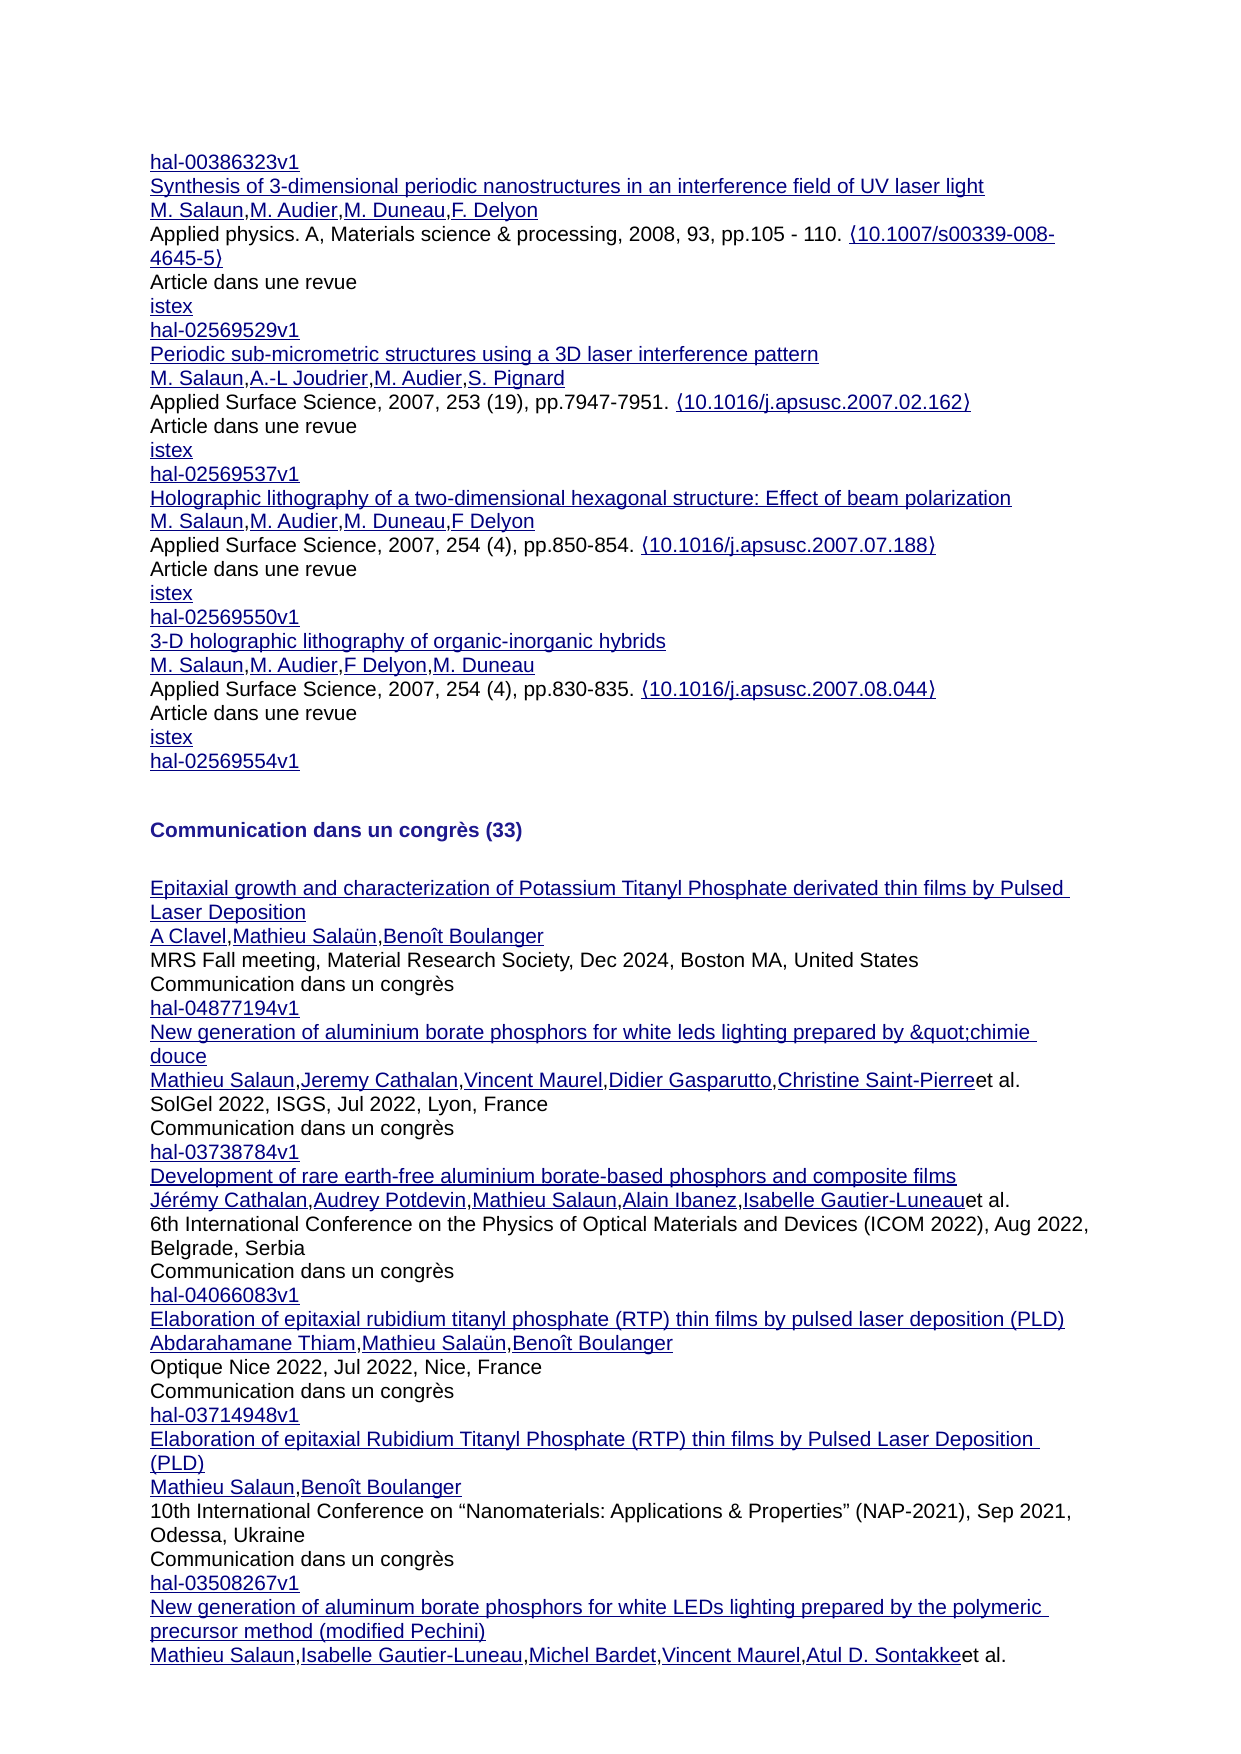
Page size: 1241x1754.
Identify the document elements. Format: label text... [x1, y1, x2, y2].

table_cell Periodic sub-micrometric structures using a 3D laser interference pattern M. Salaun,A.-L Joudrier,M. Audier,S. Pignard Applied Surface Science, 2007, 253 (19), pp.7947-7951. ⟨10.1016/j.apsusc.2007.02.162⟩ Article dans une revue istex hal-02569537v1 [150, 342, 1090, 485]
table_cell Development of rare earth-free aluminium borate-based phosphors and composite films Jérémy Cathalan,Audrey Potdevin,Mathieu Salaun,Alain Ibanez,Isabelle Gautier-Luneauet al. 6th International Conference on the Physics of Optical Materials and Devices (ICOM 2022), Aug 2022, Belgrade, Serbia Communication dans un congrès hal-04066083v1 [150, 1164, 1090, 1307]
table_header Epitaxial growth and characterization of Potassium Titanyl Phosphate derivated thin films by Pulsed Laser Deposition A Clavel,Mathieu Salaün,Benoît Boulanger MRS Fall meeting, Material Research Society, Dec 2024, Boston MA, United States Communication dans un congrès hal-04877194v1 [150, 876, 1090, 1020]
table_cell Elaboration of epitaxial Rubidium Titanyl Phosphate (RTP) thin films by Pulsed Laser Deposition (PLD) Mathieu Salaun,Benoît Boulanger 10th International Conference on “Nanomaterials: Applications & Properties” (NAP-2021), Sep 2021, Odessa, Ukraine Communication dans un congrès hal-03508267v1 [150, 1427, 1090, 1595]
table_cell New generation of aluminium borate phosphors for white leds lighting prepared by &quot;chimie douce Mathieu Salaun,Jeremy Cathalan,Vincent Maurel,Didier Gasparutto,Christine Saint-Pierreet al. SolGel 2022, ISGS, Jul 2022, Lyon, France Communication dans un congrès hal-03738784v1 [150, 1020, 1090, 1163]
table_cell 3-D holographic lithography of organic-inorganic hybrids M. Salaun,M. Audier,F Delyon,M. Duneau Applied Surface Science, 2007, 254 (4), pp.830-835. ⟨10.1016/j.apsusc.2007.08.044⟩ Article dans une revue istex hal-02569554v1 [150, 629, 1090, 773]
table_cell Elaboration of epitaxial rubidium titanyl phosphate (RTP) thin films by pulsed laser deposition (PLD) Abdarahamane Thiam,Mathieu Salaün,Benoît Boulanger Optique Nice 2022, Jul 2022, Nice, France Communication dans un congrès hal-03714948v1 [150, 1307, 1090, 1427]
table_cell Holographic lithography of a two-dimensional hexagonal structure: Effect of beam polarization M. Salaun,M. Audier,M. Duneau,F Delyon Applied Surface Science, 2007, 254 (4), pp.850-854. ⟨10.1016/j.apsusc.2007.07.188⟩ Article dans une revue istex hal-02569550v1 [150, 485, 1090, 629]
table_cell New generation of aluminum borate phosphors for white LEDs lighting prepared by the polymeric precursor method (modified Pechini) Mathieu Salaun,Isabelle Gautier-Luneau,Michel Bardet,Vincent Maurel,Atul D. Sontakkeet al. [150, 1595, 1090, 1667]
subtitle Communication dans un congrès (33) [150, 818, 1090, 842]
table_cell hal-00386323v1 [150, 150, 1090, 174]
table_cell Synthesis of 3-dimensional periodic nanostructures in an interference field of UV laser light M. Salaun,M. Audier,M. Duneau,F. Delyon Applied physics. A, Materials science & processing, 2008, 93, pp.105 - 110. ⟨10.1007/s00339-008-4645-5⟩ Article dans une revue istex hal-02569529v1 [150, 174, 1090, 342]
